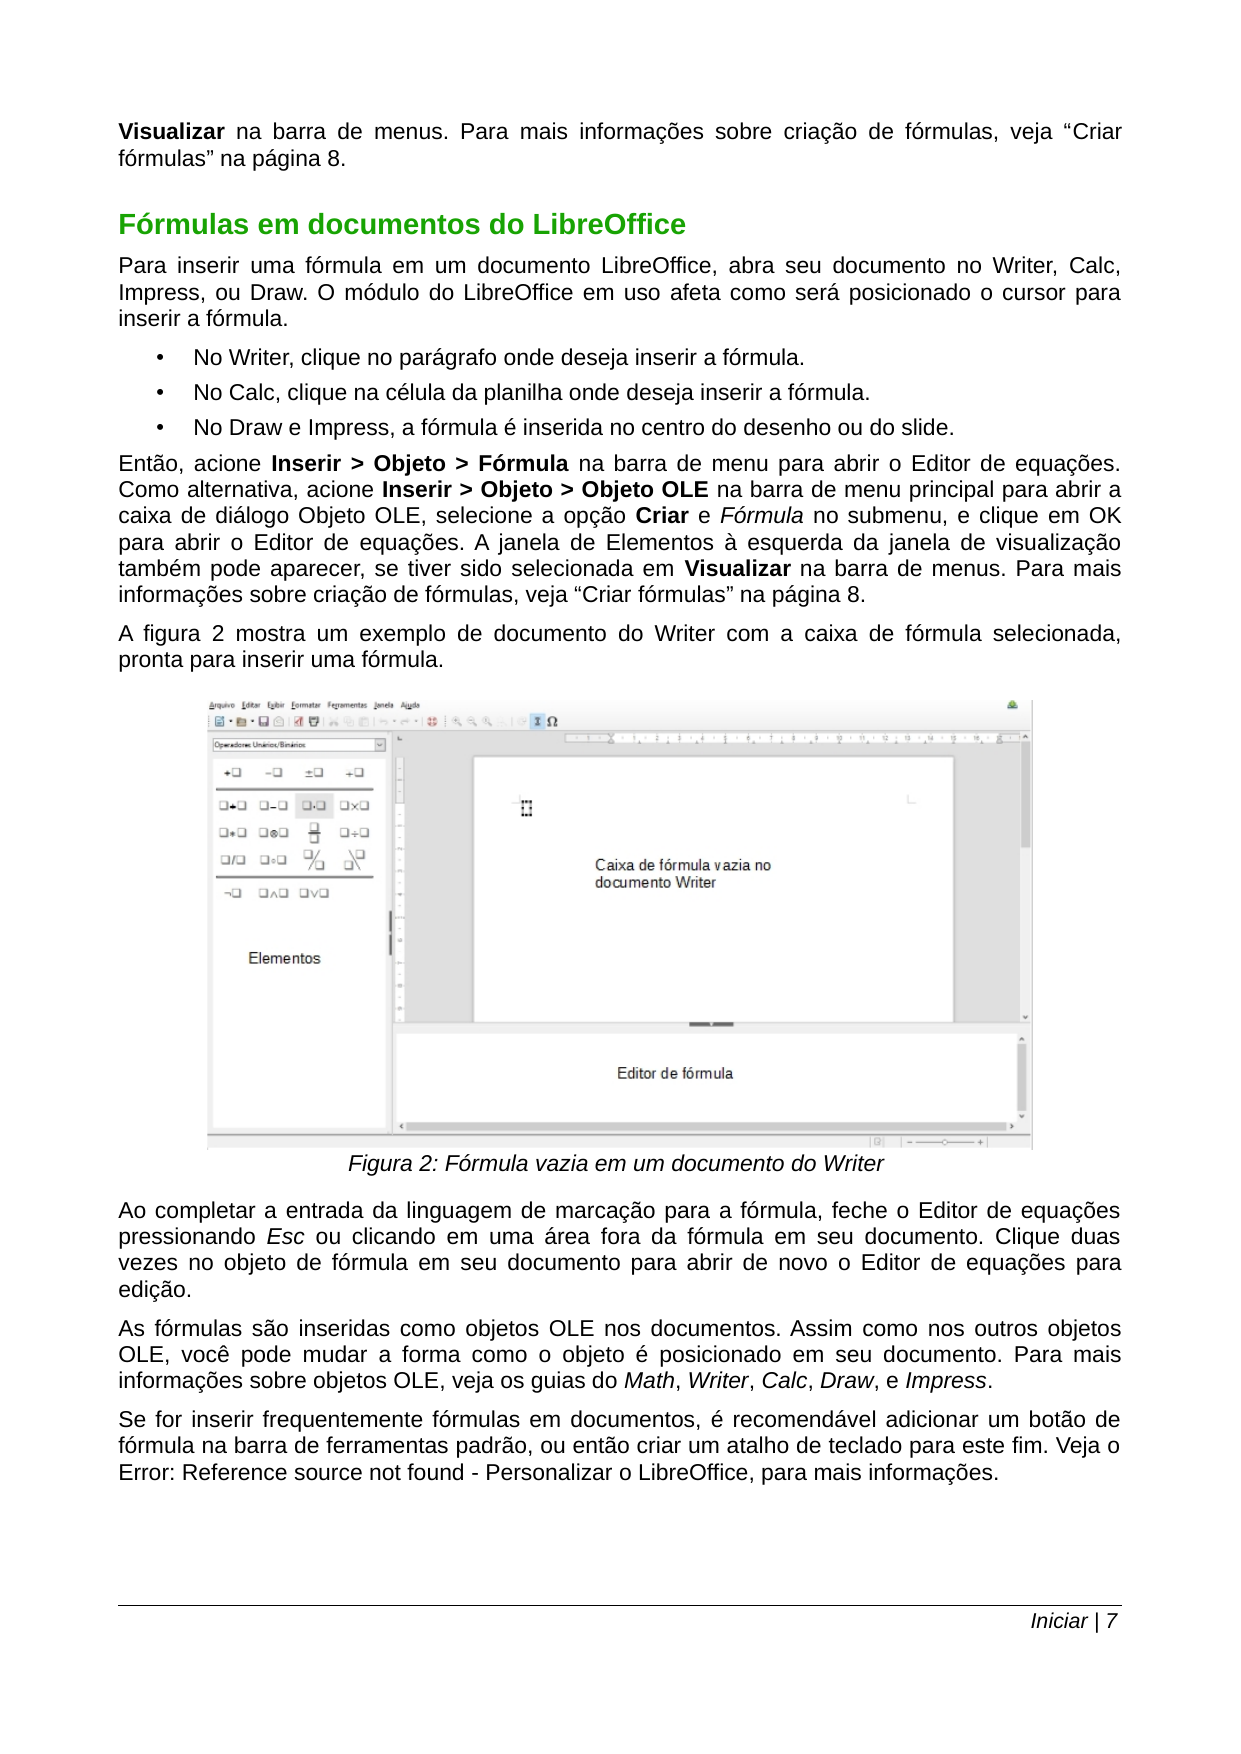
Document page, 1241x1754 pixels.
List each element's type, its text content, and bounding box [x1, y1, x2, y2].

text Ao completar a entrada da linguagem de marcação para a fórmula, feche o Editor de equações pressionando Esc ou clicando em uma área fora da fórmula em seu documento. Clique duas vezes no objeto de fórmula em seu documento para abrir de novo o Editor de equações para edição. [118, 1197, 1122, 1302]
text Para inserir uma fórmula em um documento LibreOffice, abra seu documento no Writer, Calc, Impress, ou Draw. O módulo do LibreOffice em uso afeta como será posicionado o cursor para inserir a fórmula. [118, 252, 1122, 331]
text As fórmulas são inseridas como objetos OLE nos documentos. Assim como nos outros objetos OLE, você pode mudar a forma como o objeto é posicionado em seu documento. Para mais informações sobre objetos OLE, veja os guias do Math, Writer, Calc, Draw, e Impress. [118, 1314, 1122, 1393]
text Se for inserir frequentemente fórmulas em documentos, é recomendável adicionar um botão de fórmula na barra de ferramentas padrão, ou então criar um atalho de teclado para este fim. Veja o Erro: Origem da referência não encontrada - Personalizar o LibreOffice, para mais informações. [118, 1406, 1122, 1485]
list No Calc, clique na célula da planilha onde deseja inserir a fórmula. [156, 379, 1122, 405]
text Visualizar na barra de menus. Para mais informações sobre criação de fórmulas, veja “Criar fórmulas” na página 8. [118, 118, 1122, 171]
picture [207, 700, 1033, 1150]
text A figura 2 mostra um exemplo de documento do Writer com a caixa de fórmula selecionada, pronta para inserir uma fórmula. [118, 620, 1122, 673]
subtitle Fórmulas em documentos do LibreOffice [118, 207, 1122, 241]
list No Draw e Impress, a fórmula é inserida no centro do desenho ou do slide. [156, 414, 1122, 441]
list No Writer, clique no parágrafo onde deseja inserir a fórmula. [156, 344, 1122, 370]
text Figura 2: Fórmula vazia em um documento do Writer [206, 697, 1035, 1176]
text Então, acione Inserir > Objeto > Fórmula na barra de menu para abrir o Editor de equações. Como alternativa, acione Inserir > Objeto > Objeto OLE na barra de menu principal para abrir a caixa de diálogo Objeto OLE, selecione a opção Criar e Fórmula no submenu, e clique em OK para abrir o Editor de equações. A janela de Elementos à esquerda da janela de visualização também pode aparecer, se tiver sido selecionada em Visualizar na barra de menus. Para mais informações sobre criação de fórmulas, veja “Criar fórmulas” na página 8. [118, 449, 1122, 608]
